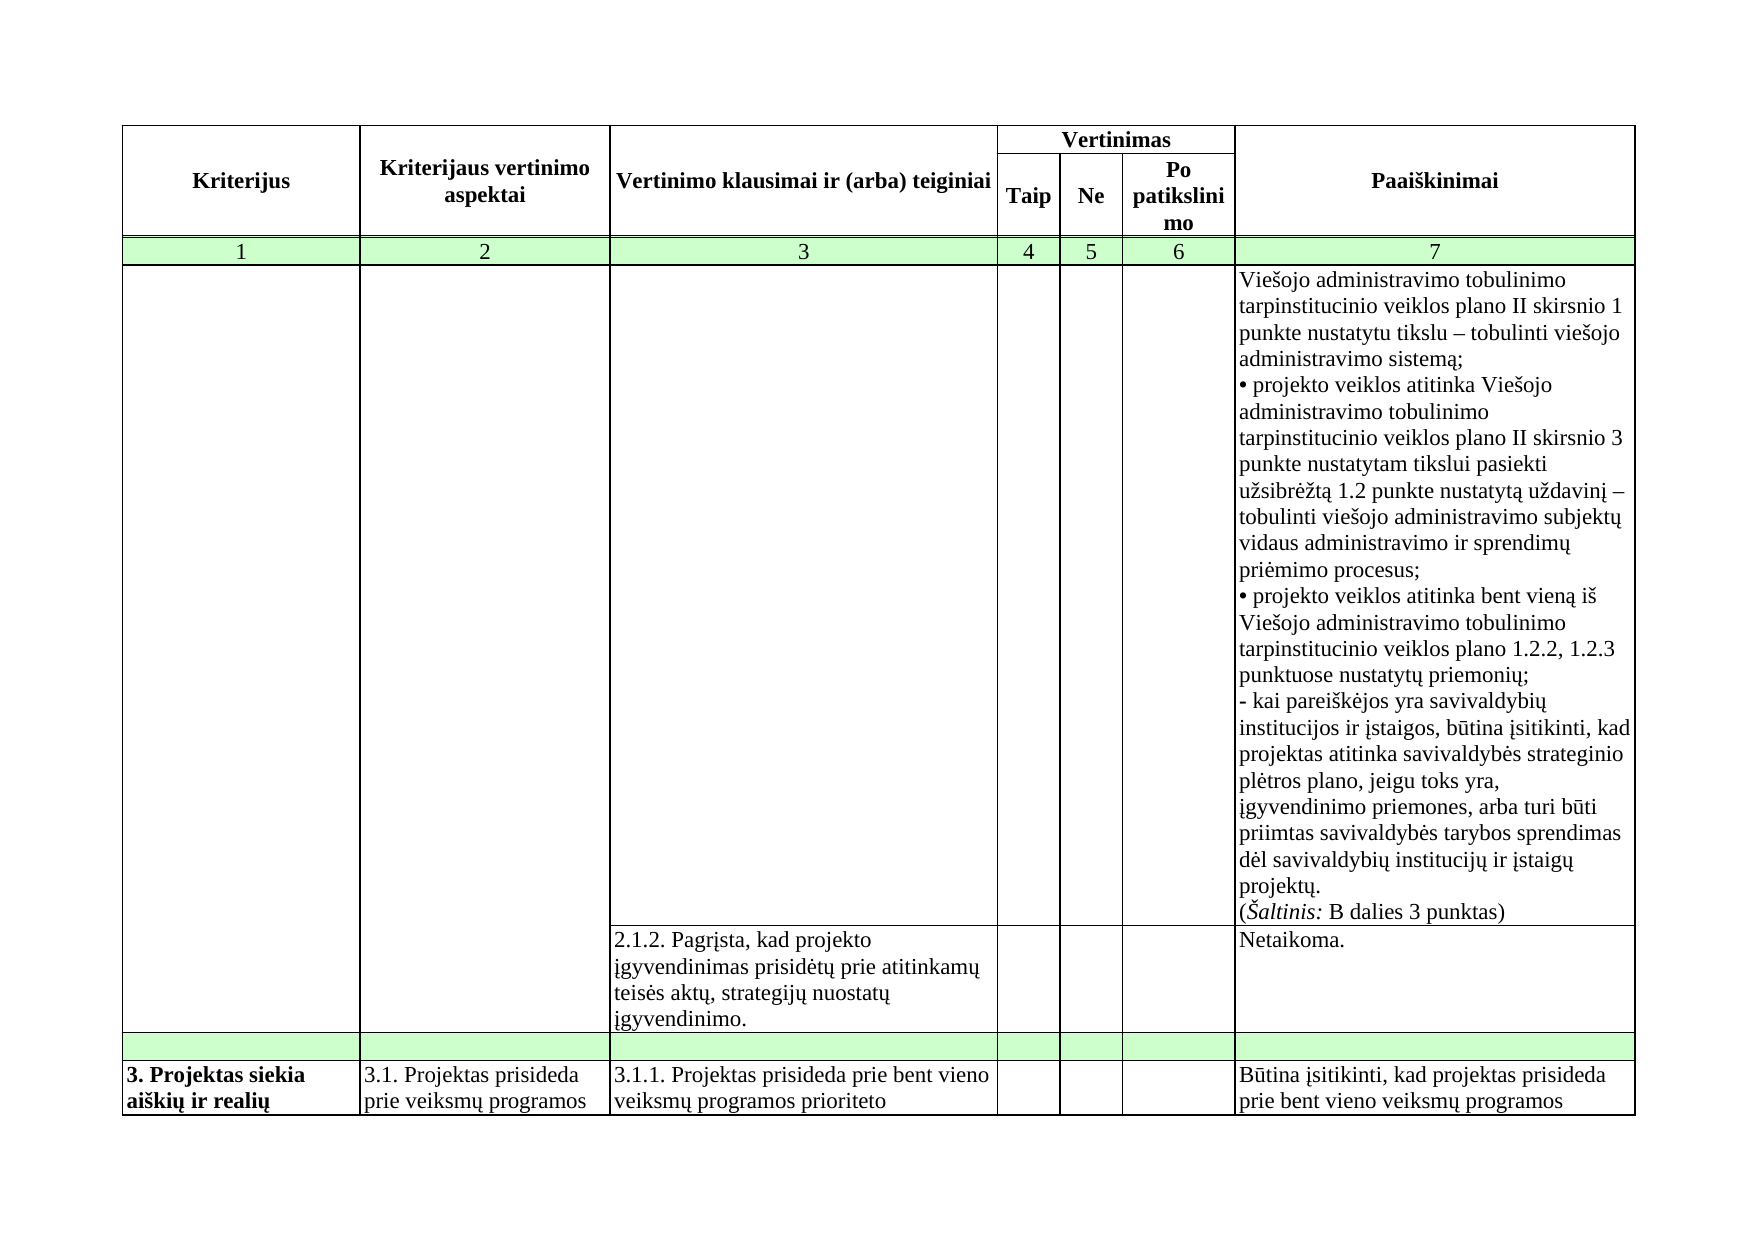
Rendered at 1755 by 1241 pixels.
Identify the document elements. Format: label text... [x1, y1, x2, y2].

table_cell Viešojo administravimo tobulinimo tarpinstitucinio veiklos plano II skirsnio 1 punkte nustatytu tikslu – tobulinti viešojo administravimo sistemą; • projekto veiklos atitinka Viešojo administravimo tobulinimo tarpinstitucinio veiklos plano II skirsnio 3 punkte nustatytam tikslui pasiekti užsibrėžtą 1.2 punkte nustatytą uždavinį – tobulinti viešojo administravimo subjektų vidaus administravimo ir sprendimų priėmimo procesus; • projekto veiklos atitinka bent vieną iš Viešojo administravimo tobulinimo tarpinstitucinio veiklos plano 1.2.2, 1.2.3 punktuose nustatytų priemonių; - kai pareiškėjos yra savivaldybių institucijos ir įstaigos, būtina įsitikinti, kad projektas atitinka savivaldybės strateginio plėtros plano, jeigu toks yra, įgyvendinimo priemones, arba turi būti priimtas savivaldybės tarybos sprendimas dėl savivaldybių institucijų ir įstaigų projektų. (Šaltinis: B dalies 3 punktas) [1236, 266, 1634, 925]
table_cell Būtina įsitikinti, kad projektas prisideda prie bent vieno veiksmų programos [1236, 1061, 1634, 1114]
table_header Vertinimo klausimai ir (arba) teiginiai [611, 126, 997, 235]
table_cell [123, 1033, 359, 1060]
table_cell Po patikslinimo [1123, 154, 1234, 235]
table_cell 1 [123, 238, 359, 264]
table_cell [1123, 1061, 1234, 1114]
table_cell 3.1. Projektas prisideda prie veiksmų programos [361, 1061, 609, 1114]
table_cell [1061, 1033, 1122, 1060]
table_cell [998, 266, 1059, 925]
table_cell [1061, 926, 1122, 1032]
table_cell [1061, 266, 1122, 925]
table_cell [1123, 926, 1234, 1032]
table_cell [1123, 266, 1234, 925]
table_cell 4 [998, 238, 1059, 264]
table_header Vertinimas [998, 126, 1234, 153]
table_cell 3. Projektas siekia aiškių ir realių [123, 1061, 359, 1114]
table_cell [361, 266, 609, 1032]
table_cell [1236, 1033, 1634, 1060]
table_cell Taip [998, 154, 1059, 235]
table_cell [998, 1061, 1059, 1114]
table_cell [123, 266, 359, 1032]
table_cell 3.1.1. Projektas prisideda prie bent vieno veiksmų programos prioriteto [611, 1061, 997, 1114]
table_cell Netaikoma. [1236, 926, 1634, 1032]
table_header Kriterijaus vertinimo aspektai [361, 126, 609, 235]
table_cell 7 [1236, 238, 1634, 264]
table_cell 5 [1061, 238, 1122, 264]
table_cell 2 [361, 238, 609, 264]
table_cell 2.1.2. Pagrįsta, kad projekto įgyvendinimas prisidėtų prie atitinkamų teisės aktų, strategijų nuostatų įgyvendinimo. [611, 926, 997, 1032]
table_cell 3 [611, 238, 997, 264]
table_cell [1061, 1061, 1122, 1114]
table_cell [611, 1033, 997, 1060]
table_header Paaiškinimai [1236, 126, 1634, 235]
table_cell [998, 1033, 1059, 1060]
table_cell [1123, 1033, 1234, 1060]
table_cell 6 [1123, 238, 1234, 264]
table_cell [611, 266, 997, 925]
table_cell [998, 926, 1059, 1032]
table_cell Ne [1061, 154, 1122, 235]
table_header Kriterijus [123, 126, 359, 235]
table_cell [361, 1033, 609, 1060]
